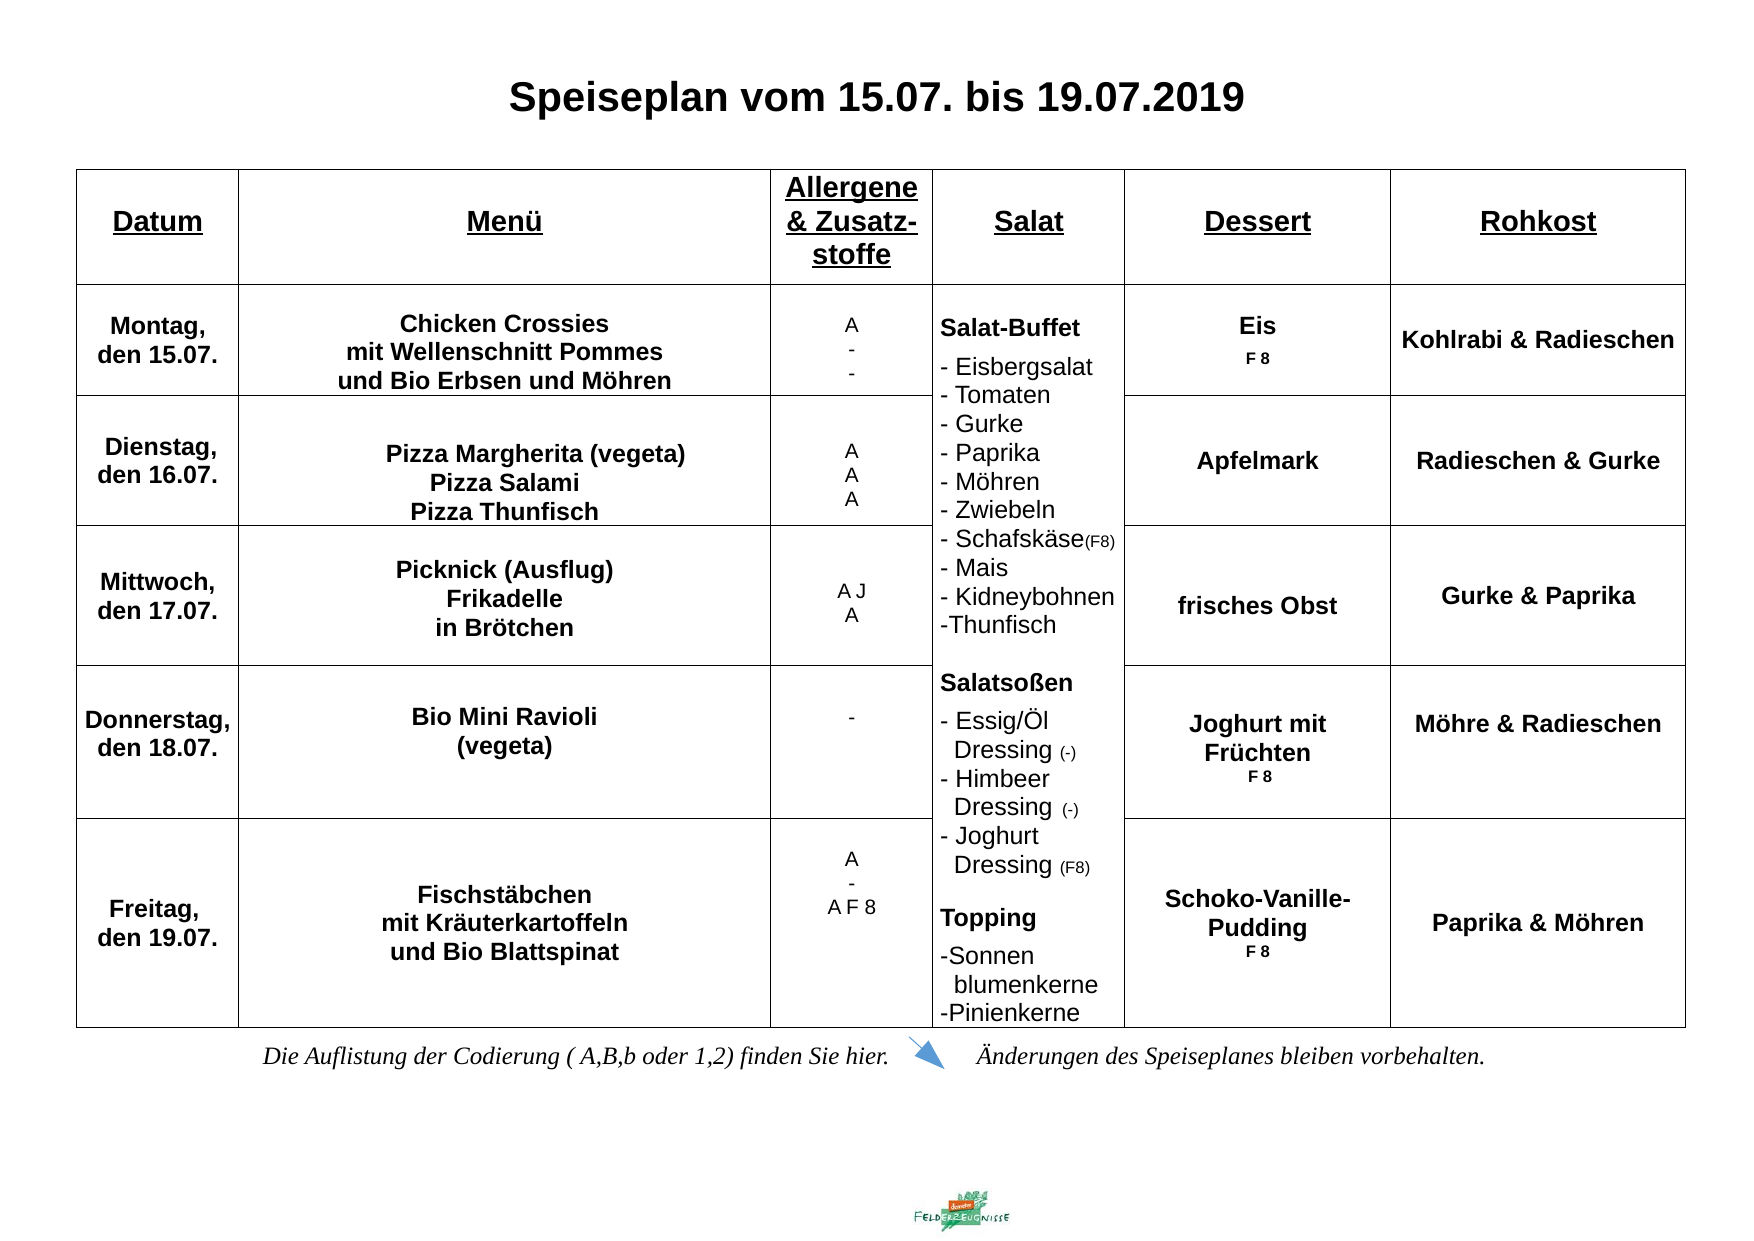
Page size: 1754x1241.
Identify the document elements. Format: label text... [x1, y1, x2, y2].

table_cell Dienstag, den 16.07. [77, 396, 238, 525]
table_cell Joghurt mit Früchten F 8 [1125, 666, 1390, 817]
table_cell Möhre & Radieschen [1391, 666, 1685, 817]
table_cell Picknick (Ausflug) Frikadelle in Brötchen HühnchenfleischHühnchenfleischHühnchenfleischHühnchenfleischHühnchenfleischHühnchenfleisch [239, 526, 770, 665]
table_header Salat [933, 170, 1124, 283]
table_cell Pizza Margherita (vegeta) Pizza Salami Pizza ThunfischHühnchenfleischHühnchenfleischHühnchenfleisch HühnchenfleischHühnchenfleischHühnchenfleisch Hühnchenfleisch [239, 396, 770, 525]
table_header Menü [239, 170, 770, 283]
table_cell A - A F 8 [771, 819, 932, 1027]
table_cell Radieschen & Gurke [1391, 396, 1685, 525]
table_header Allergene & Zusatz-stoffe [771, 170, 932, 283]
table_header Datum [77, 170, 238, 283]
table_header Dessert [1125, 170, 1390, 283]
table_header Rohkost [1391, 170, 1685, 283]
table_cell A A A [771, 396, 932, 525]
table_cell Apfelmark [1125, 396, 1390, 525]
table_cell Schoko-Vanille-Pudding F 8 [1125, 819, 1390, 1027]
table_cell frisches Obst [1125, 526, 1390, 665]
table_cell Bio Mini Ravioli (vegeta)HühnchenfleischHühnchenfleischHühnchenfleisch [239, 666, 770, 817]
table_cell Paprika & Möhren [1391, 819, 1685, 1027]
table_cell Montag, den 15.07. [77, 285, 238, 395]
text Änderungen des Speiseplanes bleiben vorbehalten. [930, 1041, 1707, 1069]
table_cell Chicken Crossies mit Wellenschnitt Pommes und Bio Erbsen und Möhren HühnchenfleischHühnchenfleischHühnchenfleisch [239, 285, 770, 395]
table_cell Fischstäbchen mit Kräuterkartoffeln und Bio Blattspinat [239, 819, 770, 1027]
table_cell A J A [771, 526, 932, 665]
table_cell Eis F 8 [1125, 285, 1390, 395]
table_cell Kohlrabi & Radieschen [1391, 285, 1685, 395]
table_cell Salat-Buffet - Eisbergsalat - Tomaten - Gurke - Paprika - Möhren - Zwiebeln - Schafskäse(F8) - Mais - Kidneybohnen -Thunfisch Salatsoßen - Essig/Öl Dressing (-) - Himbeer Dressing (-) - Joghurt Dressing (F8) Topping -Sonnen blumenkerne -Pinienkerne [933, 285, 1124, 1027]
table_cell Mittwoch, den 17.07. [77, 526, 238, 665]
table_cell A - - [771, 285, 932, 395]
table_cell Donnerstag, den 18.07. [77, 666, 238, 817]
table_cell Freitag, den 19.07. [77, 819, 238, 1027]
text Speiseplan vom 15.07. bis 19.07.2019 [47, 72, 1707, 120]
table_cell - [771, 666, 932, 817]
text Die Auflistung der Codierung ( A,B,b oder 1,2) finden Sie hier. [47, 1041, 942, 1069]
table_cell Gurke & Paprika [1391, 526, 1685, 665]
